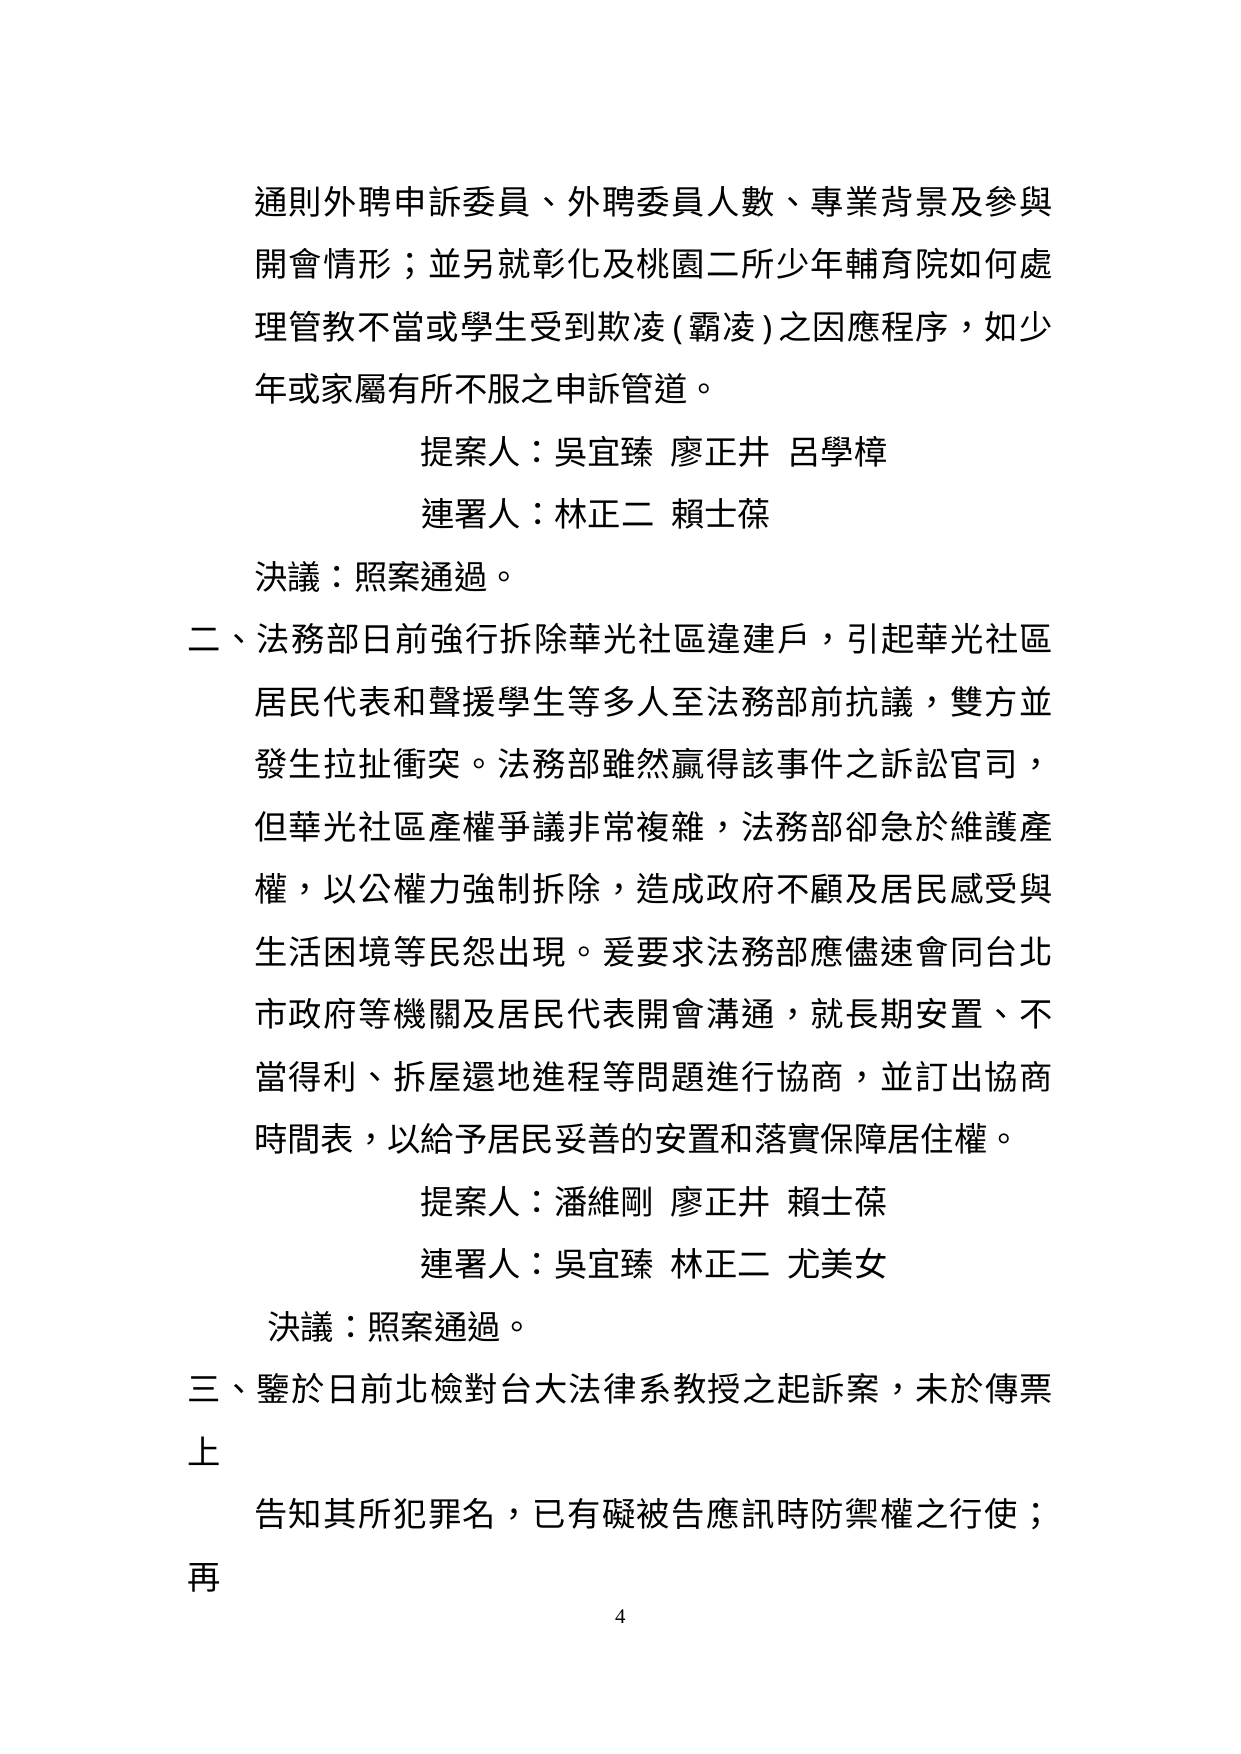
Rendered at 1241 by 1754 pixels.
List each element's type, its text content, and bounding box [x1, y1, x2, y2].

text 告知其所犯罪名，已有礙被告應訊時防禦權之行使；再 [187, 1471, 1053, 1596]
text 二、法務部日前強行拆除華光社區違建戶，引起華光社區居民代表和聲援學生等多人至法務部前抗議，雙方並發生拉扯衝突。法務部雖然贏得該事件之訴訟官司，但華光社區產權爭議非常複雜，法務部卻急於維護產權，以公權力強制拆除，造成政府不顧及居民感受與生活困境等民怨出現。爰要求法務部應儘速會同台北市政府等機關及居民代表開會溝通，就長期安置、不當得利、拆屋還地進程等問題進行協商，並訂出協商時間表，以給予居民妥善的安置和落實保障居住權。 [187, 596, 1053, 1158]
text 提案人：潘維剛 廖正井 賴士葆 [187, 1158, 1053, 1221]
text 三、鑒於日前北檢對台大法律系教授之起訴案，未於傳票上 [187, 1346, 1053, 1471]
text 連署人：林正二 賴士葆 [287, 471, 1053, 533]
text 決議：照案通過。 [187, 533, 1053, 596]
text 提案人：吳宜臻 廖正井 呂學樟 [187, 408, 1053, 471]
text 一、鑒於少年輔育院條例就院方對學生的生活管理及相關懲處規定，並無任何內部的申訴、再申訴管道，惟目前法務部二所少年矯正學校雖依據「矯正學校設置及教育實施通則」有申訴及再申訴規定。少年輔育院日前發生學生疑似不當管教事件，顯然學生若有不服校方不當管教或遭受到凌虐等情況，申訴制度似無法發揮功能。職是，對於未滿18歲的少年或兒童而進入少年輔育院或矯正學校，為避免管教不當，應落實學生或其家屬的申訴制度。爰要求法務部於2個月向司法及法制委員會說明目前二所矯正學校申訴、再申訴委員會受理申訴、再申訴案件之件數及申訴內容的種類、召開會議次數及處理案件結果，並說明有無依該實施通則外聘申訴委員、外聘委員人數、專業背景及參與開會情形；並另就彰化及桃園二所少年輔育院如何處理管教不當或學生受到欺凌(霸凌)之因應程序，如少年或家屬有所不服之申訴管道。 [187, 158, 1053, 408]
text 連署人：吳宜臻 林正二 尤美女 [187, 1221, 1053, 1283]
text 決議：照案通過。 [187, 1283, 1053, 1346]
